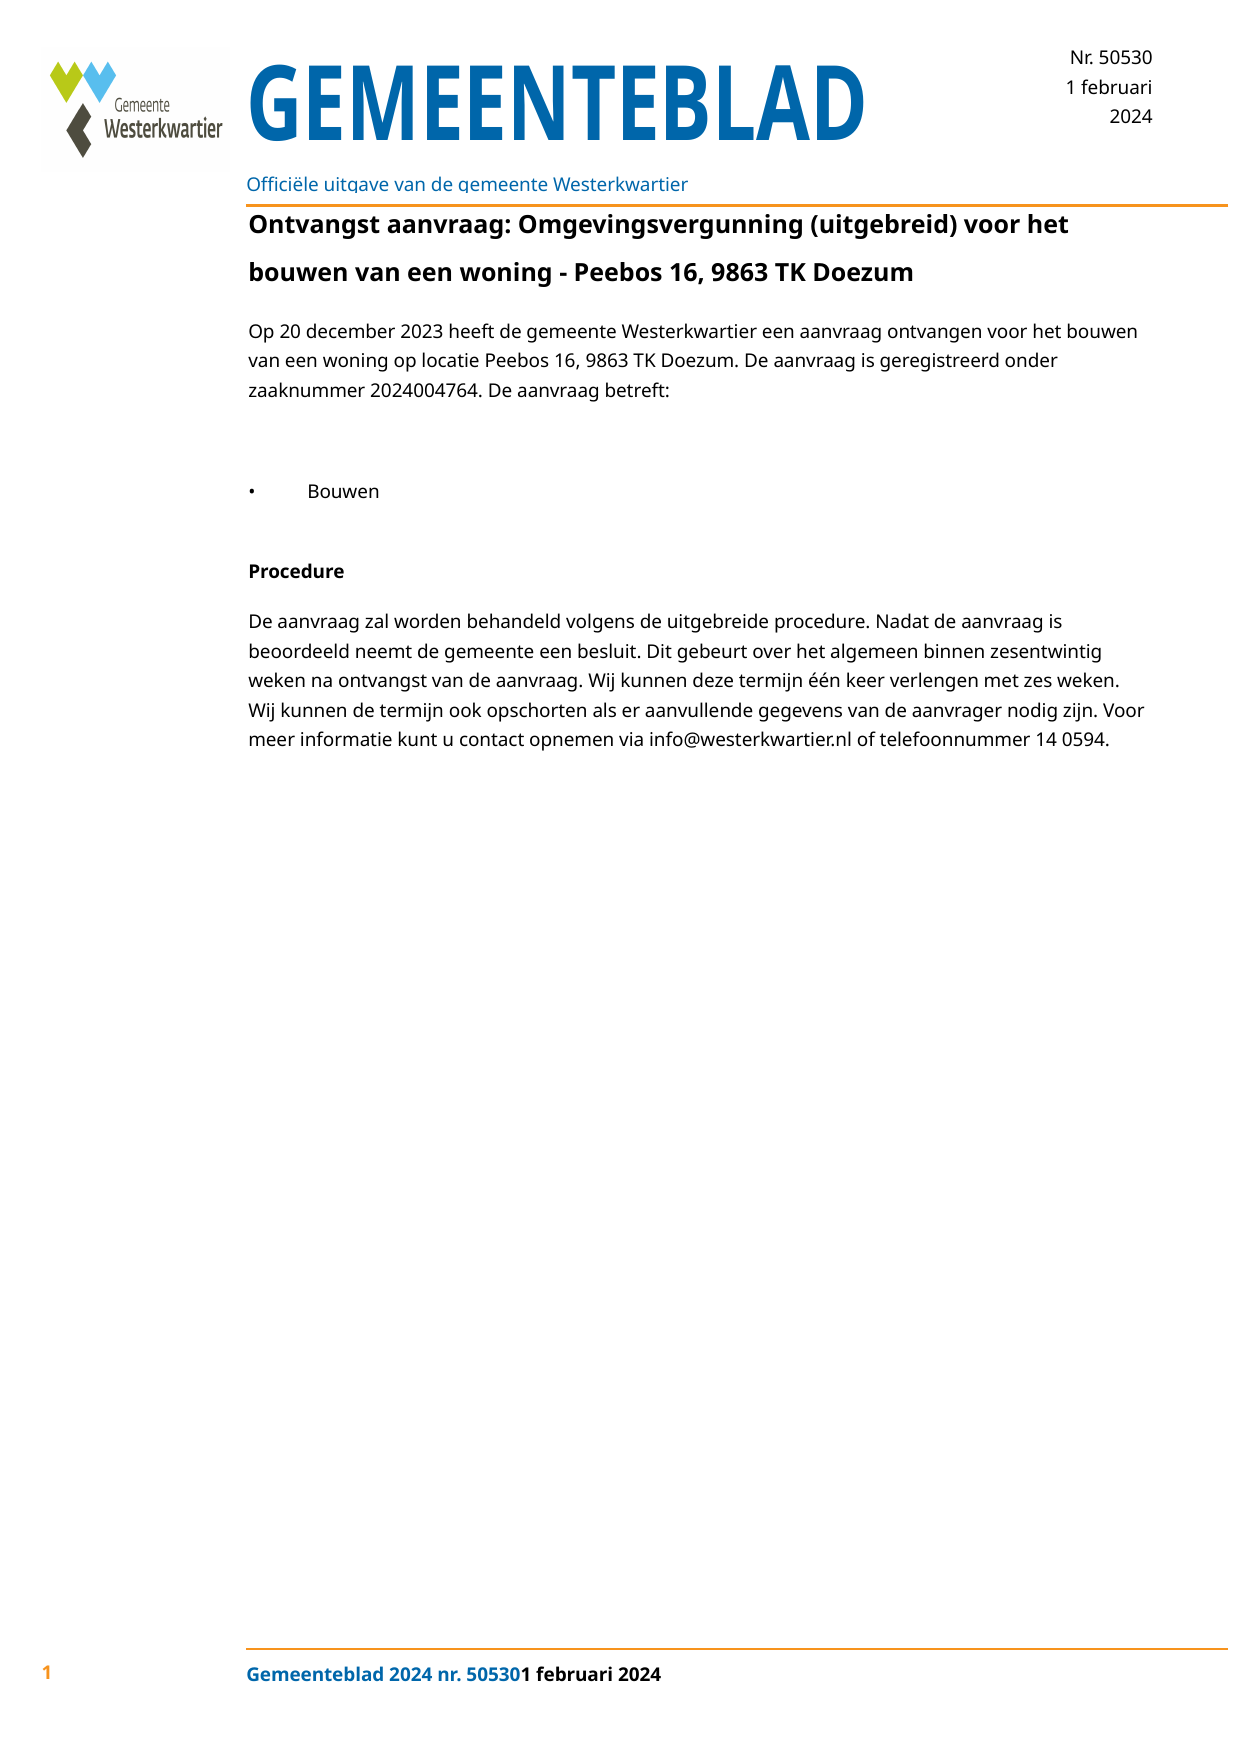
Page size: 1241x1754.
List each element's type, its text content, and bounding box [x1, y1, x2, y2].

picture [41, 47, 231, 172]
list Bouwen [248, 478, 1152, 504]
text Op 20 december 2023 heeft de gemeente Westerkwartier een aanvraag ontvangen voor het bouwen van een woning op locatie Peebos 16, 9863 TK Doezum. De aanvraag is geregistreerd onder zaaknummer 2024004764. De aanvraag betreft: [248, 318, 1152, 403]
text Procedure [248, 558, 1152, 584]
text De aanvraag zal worden behandeld volgens de uitgebreide procedure. Nadat de aanvraag is beoordeeld neemt de gemeente een besluit. Dit gebeurt over het algemeen binnen zesentwintig weken na ontvangst van de aanvraag. Wij kunnen deze termijn één keer verlengen met zes weken. Wij kunnen de termijn ook opschorten als er aanvullende gegevens van de aanvrager nodig zijn. Voor meer informatie kunt u contact opnemen via info@westerkwartier.nl of telefoonnummer 14 0594. [248, 608, 1152, 752]
text Ontvangst aanvraag: Omgevingsvergunning (uitgebreid) voor het bouwen van een woning - Peebos 16, 9863 TK Doezum [248, 207, 1152, 288]
